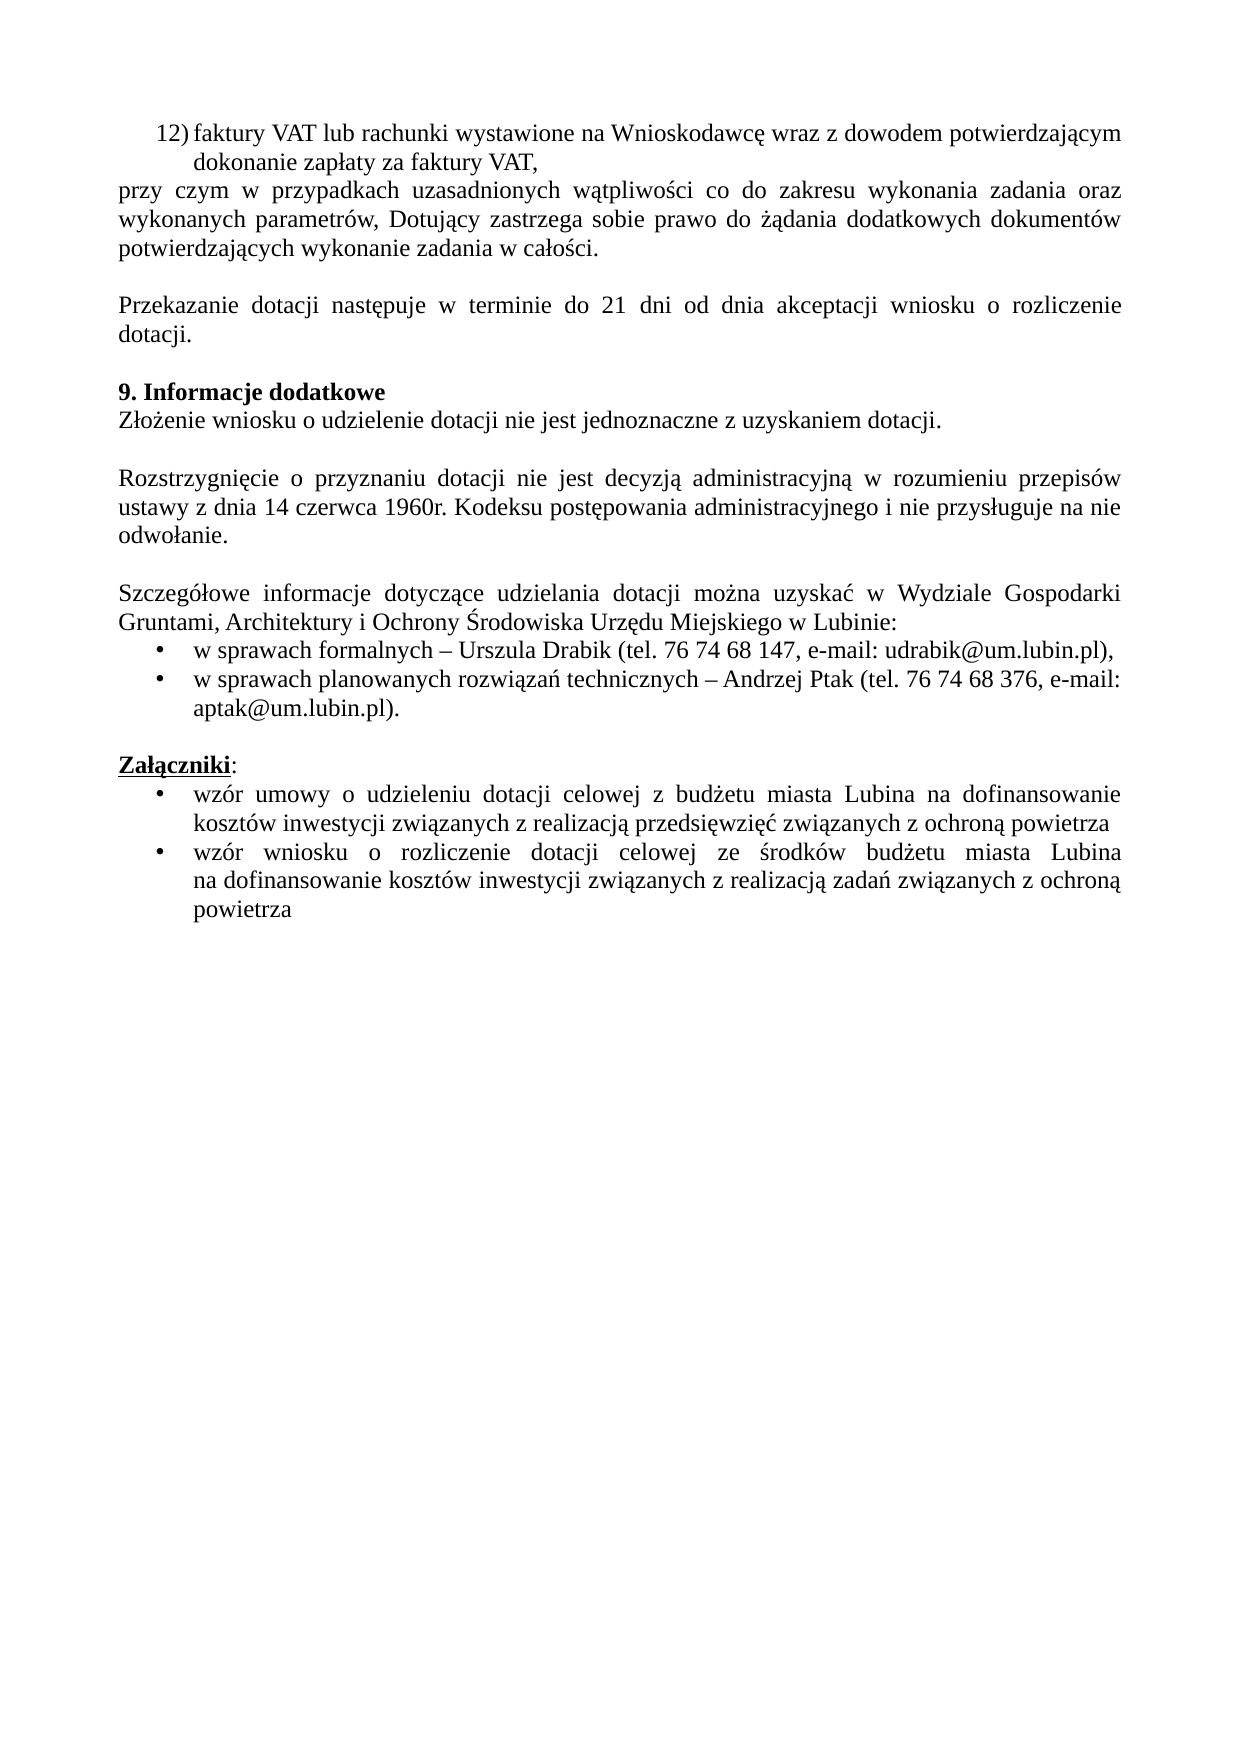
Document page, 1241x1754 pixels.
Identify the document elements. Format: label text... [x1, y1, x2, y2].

text Złożenie wniosku o udzielenie dotacji nie jest jednoznaczne z uzyskaniem dotacji. [118, 406, 1122, 434]
list faktury VAT lub rachunki wystawione na Wnioskodawcę wraz z dowodem potwierdzającym dokonanie zapłaty za faktury VAT, [156, 118, 1122, 176]
list wzór umowy o udzieleniu dotacji celowej z budżetu miasta Lubina na dofinansowanie kosztów inwestycji związanych z realizacją przedsięwzięć związanych z ochroną powietrza [156, 779, 1122, 837]
list wzór wniosku o rozliczenie dotacji celowej ze środków budżetu miasta Lubina na dofinansowanie kosztów inwestycji związanych z realizacją zadań związanych z ochroną powietrza [156, 837, 1122, 923]
list w sprawach planowanych rozwiązań technicznych – Andrzej Ptak (tel. 76 74 68 376, e-mail: aptak@um.lubin.pl). [156, 664, 1122, 722]
text przy czym w przypadkach uzasadnionych wątpliwości co do zakresu wykonania zadania oraz wykonanych parametrów, Dotujący zastrzega sobie prawo do żądania dodatkowych dokumentów potwierdzających wykonanie zadania w całości. [118, 176, 1122, 262]
text Rozstrzygnięcie o przyznaniu dotacji nie jest decyzją administracyjną w rozumieniu przepisów ustawy z dnia 14 czerwca 1960r. Kodeksu postępowania administracyjnego i nie przysługuje na nie odwołanie. [118, 463, 1122, 549]
list w sprawach formalnych – Urszula Drabik (tel. 76 74 68 147, e-mail: udrabik@um.lubin.pl), [156, 636, 1122, 664]
text Przekazanie dotacji następuje w terminie do 21 dni od dnia akceptacji wniosku o rozliczenie dotacji. [118, 291, 1122, 348]
text Szczegółowe informacje dotyczące udzielania dotacji można uzyskać w Wydziale Gospodarki Gruntami, Architektury i Ochrony Środowiska Urzędu Miejskiego w Lubinie: [118, 578, 1122, 636]
text Załączniki: [118, 751, 1122, 779]
text 9. Informacje dodatkowe [118, 377, 1122, 406]
